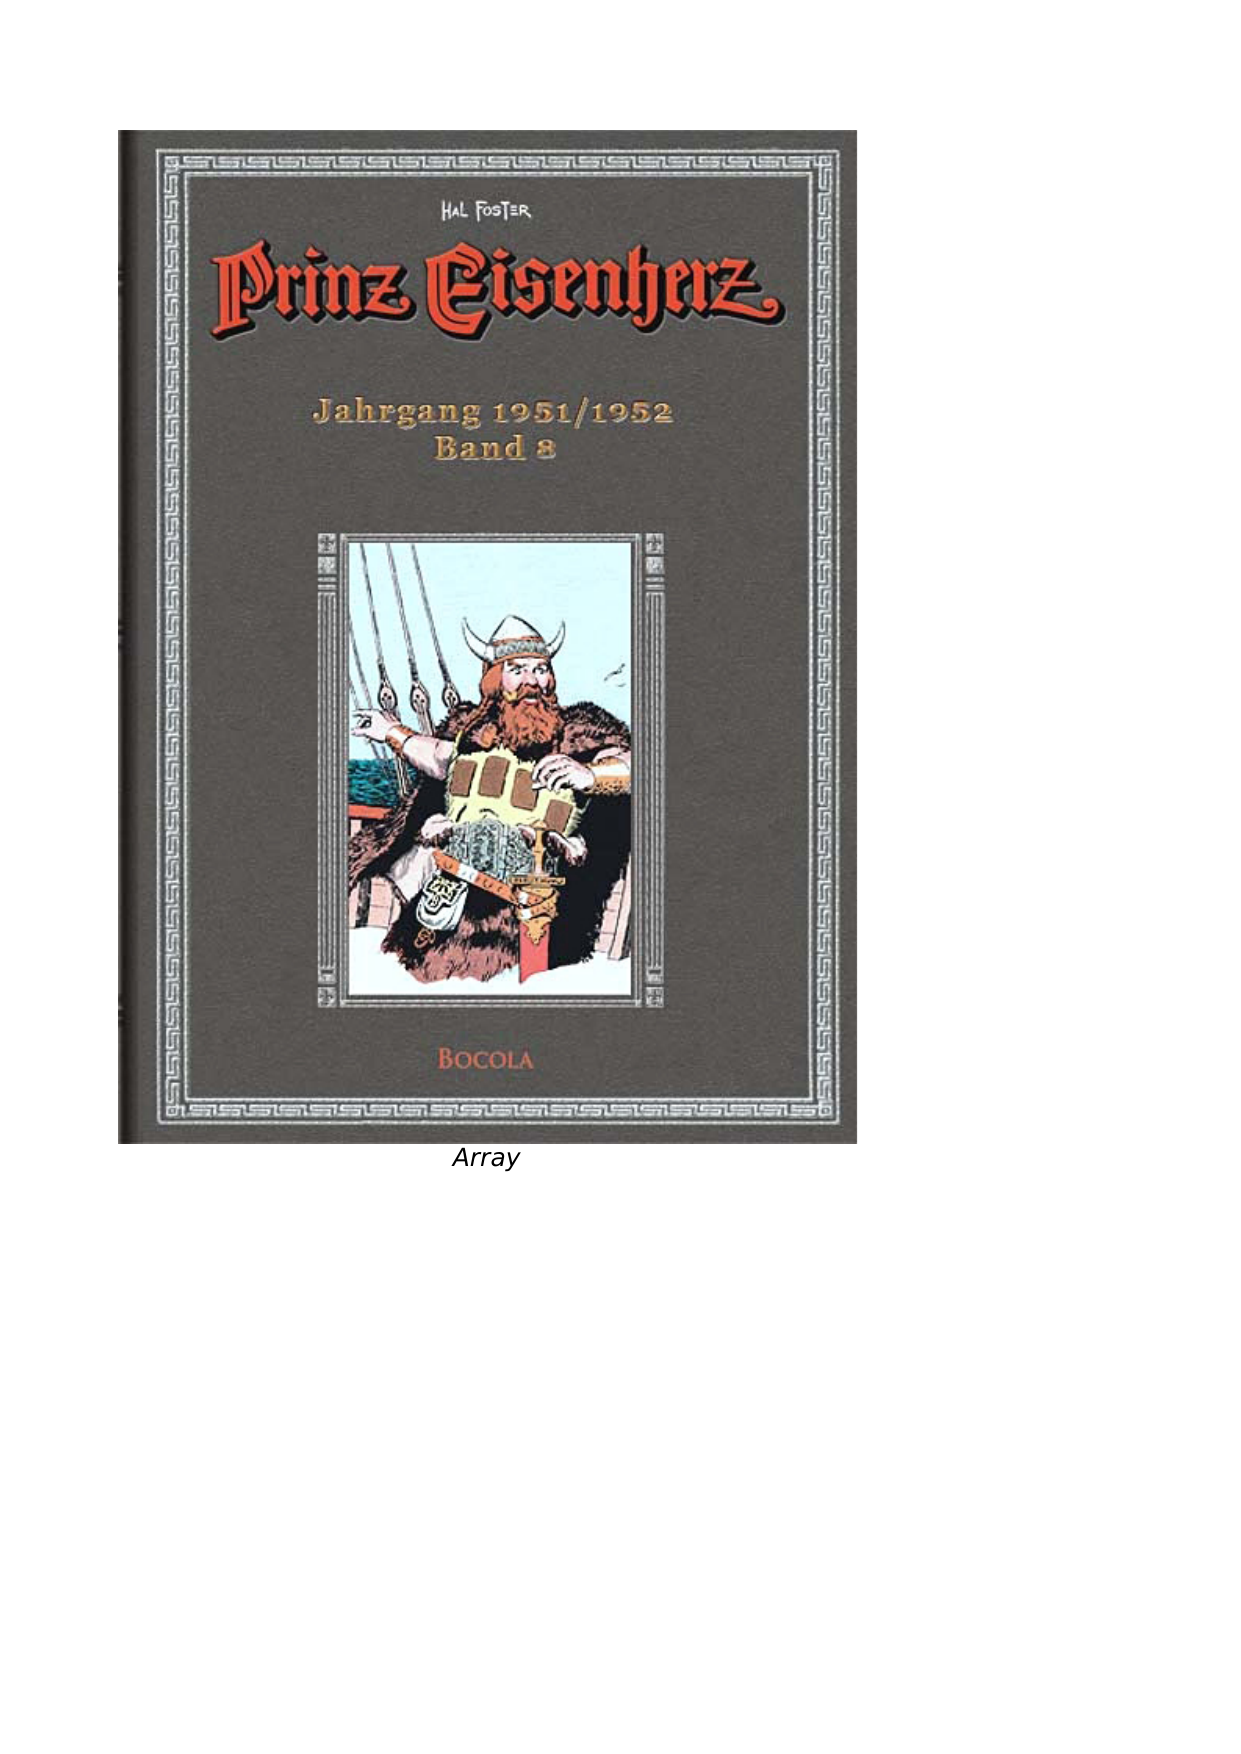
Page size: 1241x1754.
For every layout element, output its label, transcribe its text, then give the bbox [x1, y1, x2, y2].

text Array [118, 1144, 857, 1172]
text [118, 118, 1122, 1172]
picture [118, 130, 858, 1144]
